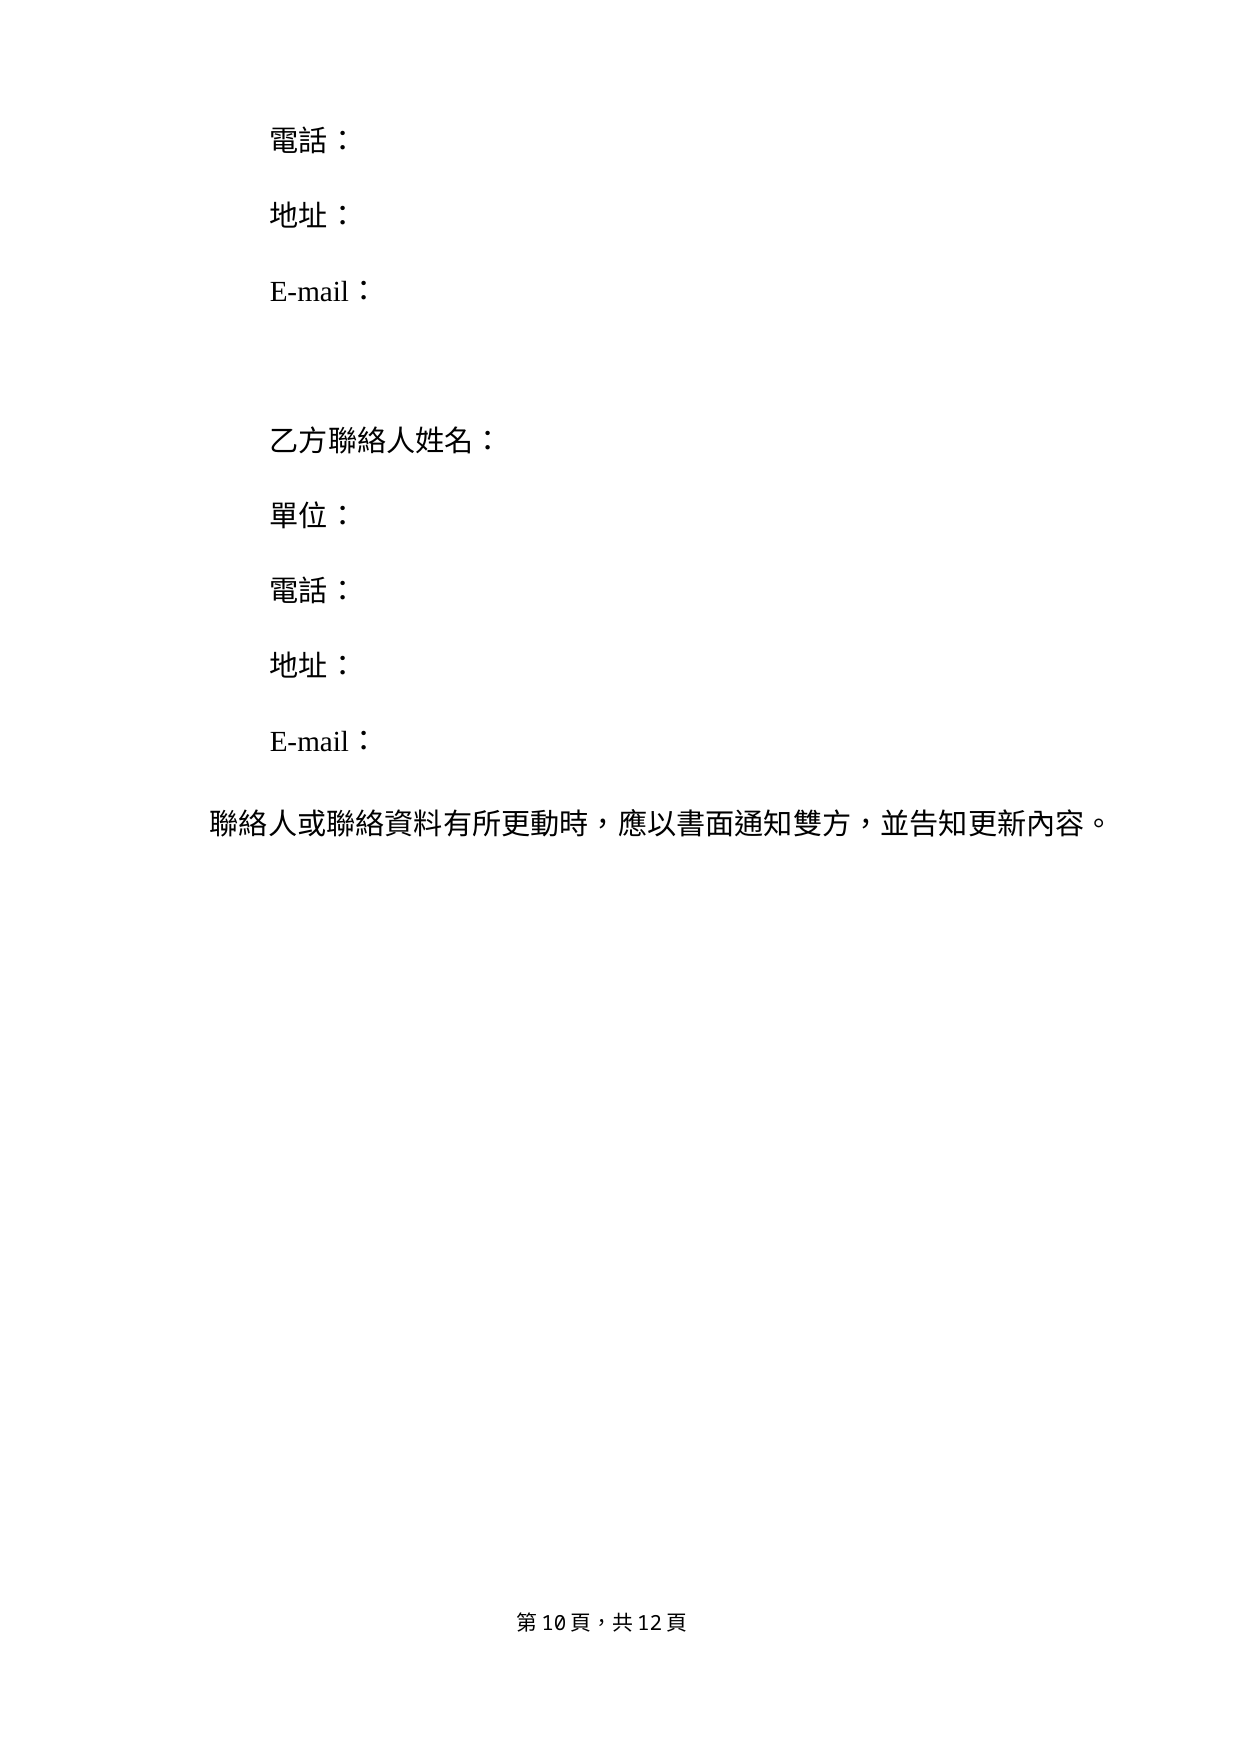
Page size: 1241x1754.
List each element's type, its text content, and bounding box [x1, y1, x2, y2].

text 單位： [269, 472, 1110, 535]
text 地址： [269, 622, 1110, 685]
text E-mail： [269, 697, 1110, 760]
text 電話： [269, 97, 1110, 160]
text 地址： [269, 172, 1110, 235]
text 乙方聯絡人姓名： [269, 397, 1110, 460]
text 聯絡人或聯絡資料有所更動時，應以書面通知雙方，並告知更新內容。 [130, 780, 1110, 842]
text 電話： [269, 547, 1110, 610]
text E-mail： [269, 247, 1110, 310]
